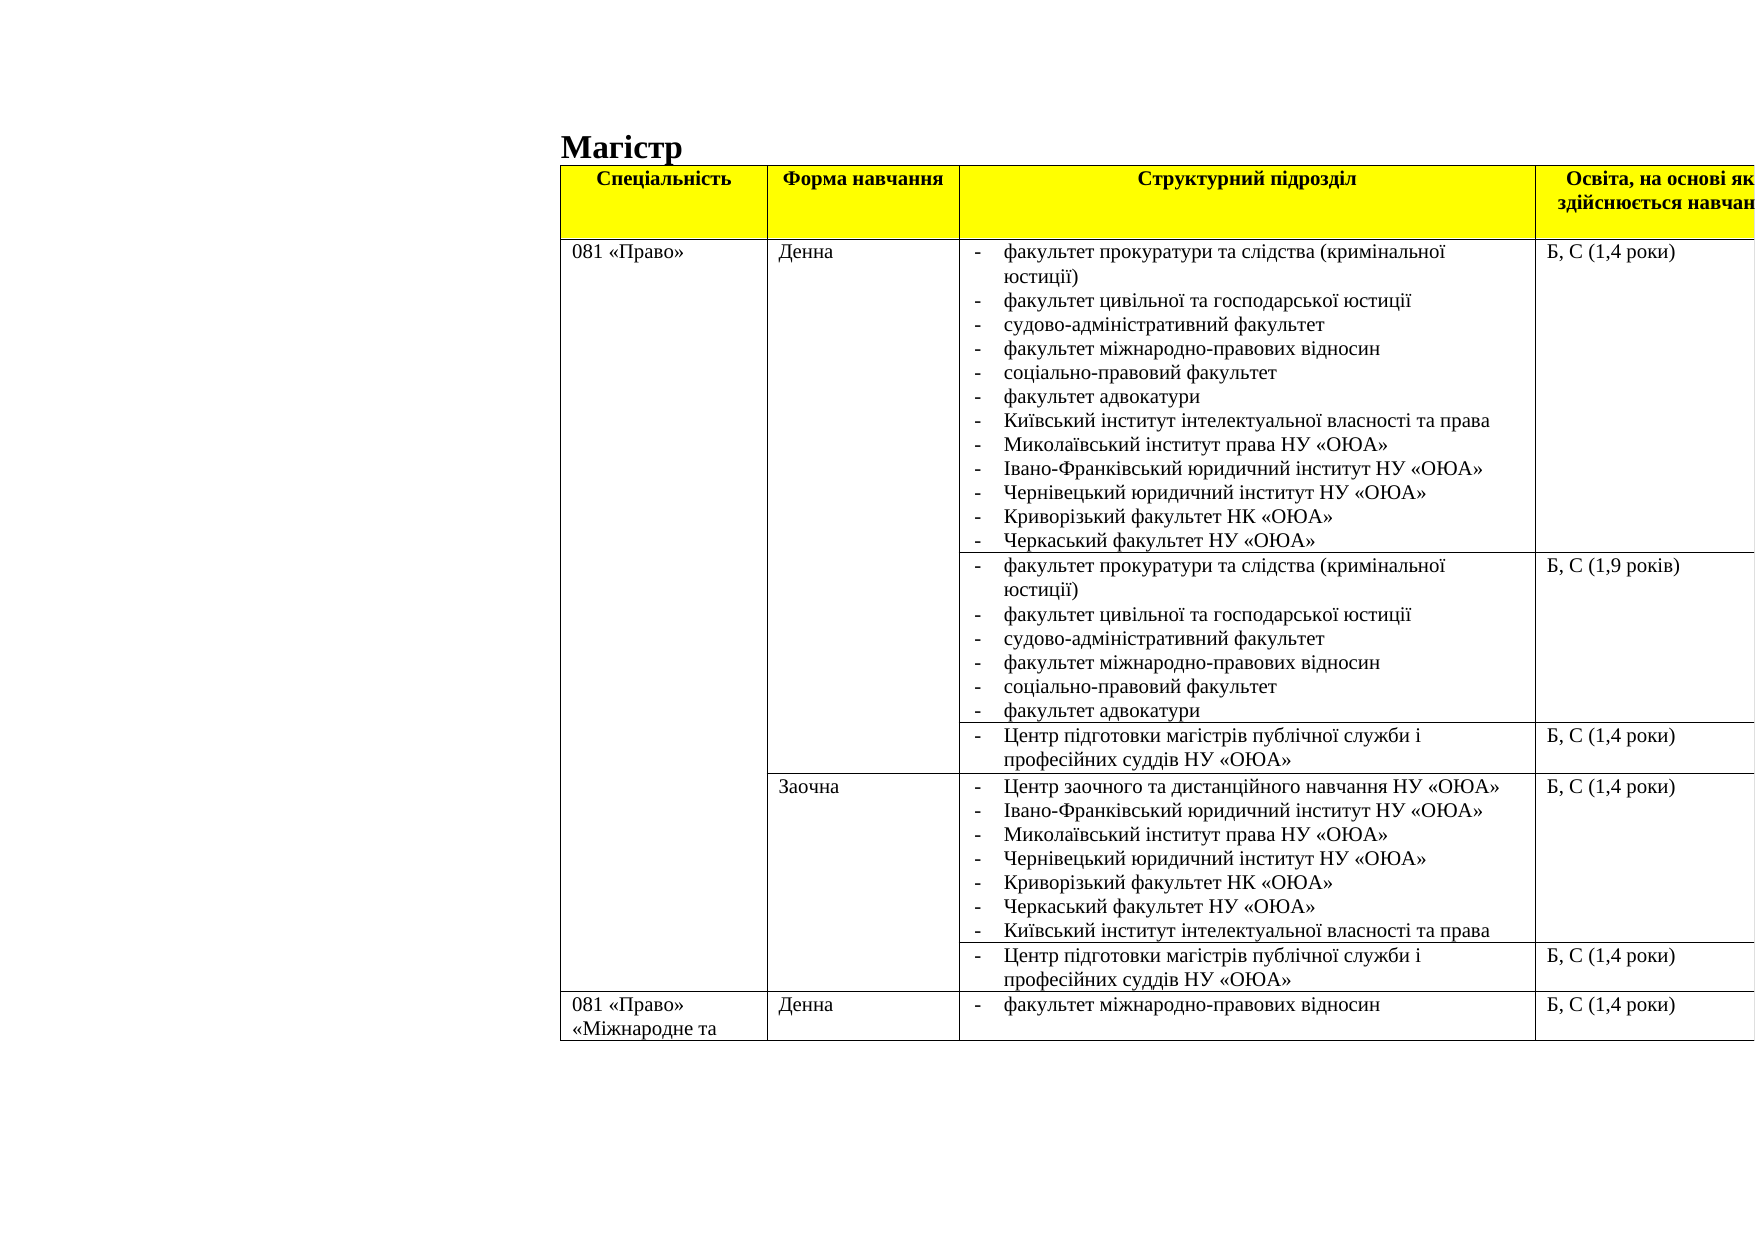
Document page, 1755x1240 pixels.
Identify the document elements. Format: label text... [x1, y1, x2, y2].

table_header Спеціальність [561, 166, 767, 238]
table_cell факультет міжнародно-правових відносин [960, 992, 1535, 1040]
table_cell Б, С (1,4 роки) [1536, 992, 1754, 1040]
table_cell Б, С (1,4 роки) [1536, 240, 1754, 552]
table_cell факультет прокуратури та слідства (кримінальної юстиції) факультет цивільної та господарської юстиції судово-адміністративний факультет факультет міжнародно-правових відносин соціально-правовий факультет факультет адвокатури Київський інститут інтелектуальної власності та права Миколаївський інститут права НУ «ОЮА» Івано-Франківський юридичний інститут НУ «ОЮА» Чернівецький юридичний інститут НУ «ОЮА» Криворізький факультет НК «ОЮА» Черкаський факультет НУ «ОЮА» [960, 240, 1535, 552]
table_header Освіта, на основі якої здійснюється навчання [1536, 166, 1754, 238]
table_cell 081 «Право» «Міжнародне та [561, 992, 767, 1040]
table_cell 081 «Право» [561, 240, 767, 991]
table_header Структурний підрозділ [960, 166, 1535, 238]
text Магістр [561, 127, 1636, 165]
table_cell Б, С (1,9 років) [1536, 553, 1754, 722]
table_cell Денна [768, 240, 959, 772]
table_cell Денна [768, 992, 959, 1040]
table_header Форма навчання [768, 166, 959, 238]
table_cell Центр заочного та дистанційного навчання НУ «ОЮА» Івано-Франківський юридичний інститут НУ «ОЮА» Миколаївський інститут права НУ «ОЮА» Чернівецький юридичний інститут НУ «ОЮА» Криворізький факультет НК «ОЮА» Черкаський факультет НУ «ОЮА» Київський інститут інтелектуальної власності та права [960, 774, 1535, 942]
table_cell факультет прокуратури та слідства (кримінальної юстиції) факультет цивільної та господарської юстиції судово-адміністративний факультет факультет міжнародно-правових відносин соціально-правовий факультет факультет адвокатури [960, 553, 1535, 722]
table_cell Б, С (1,4 роки) [1536, 723, 1754, 772]
table_cell Заочна [768, 774, 959, 991]
table_cell Центр підготовки магістрів публічної служби і професійних суддів НУ «ОЮА» [960, 723, 1535, 772]
table_cell Центр підготовки магістрів публічної служби і професійних суддів НУ «ОЮА» [960, 943, 1535, 991]
table_cell Б, С (1,4 роки) [1536, 943, 1754, 991]
table_cell Б, С (1,4 роки) [1536, 774, 1754, 942]
